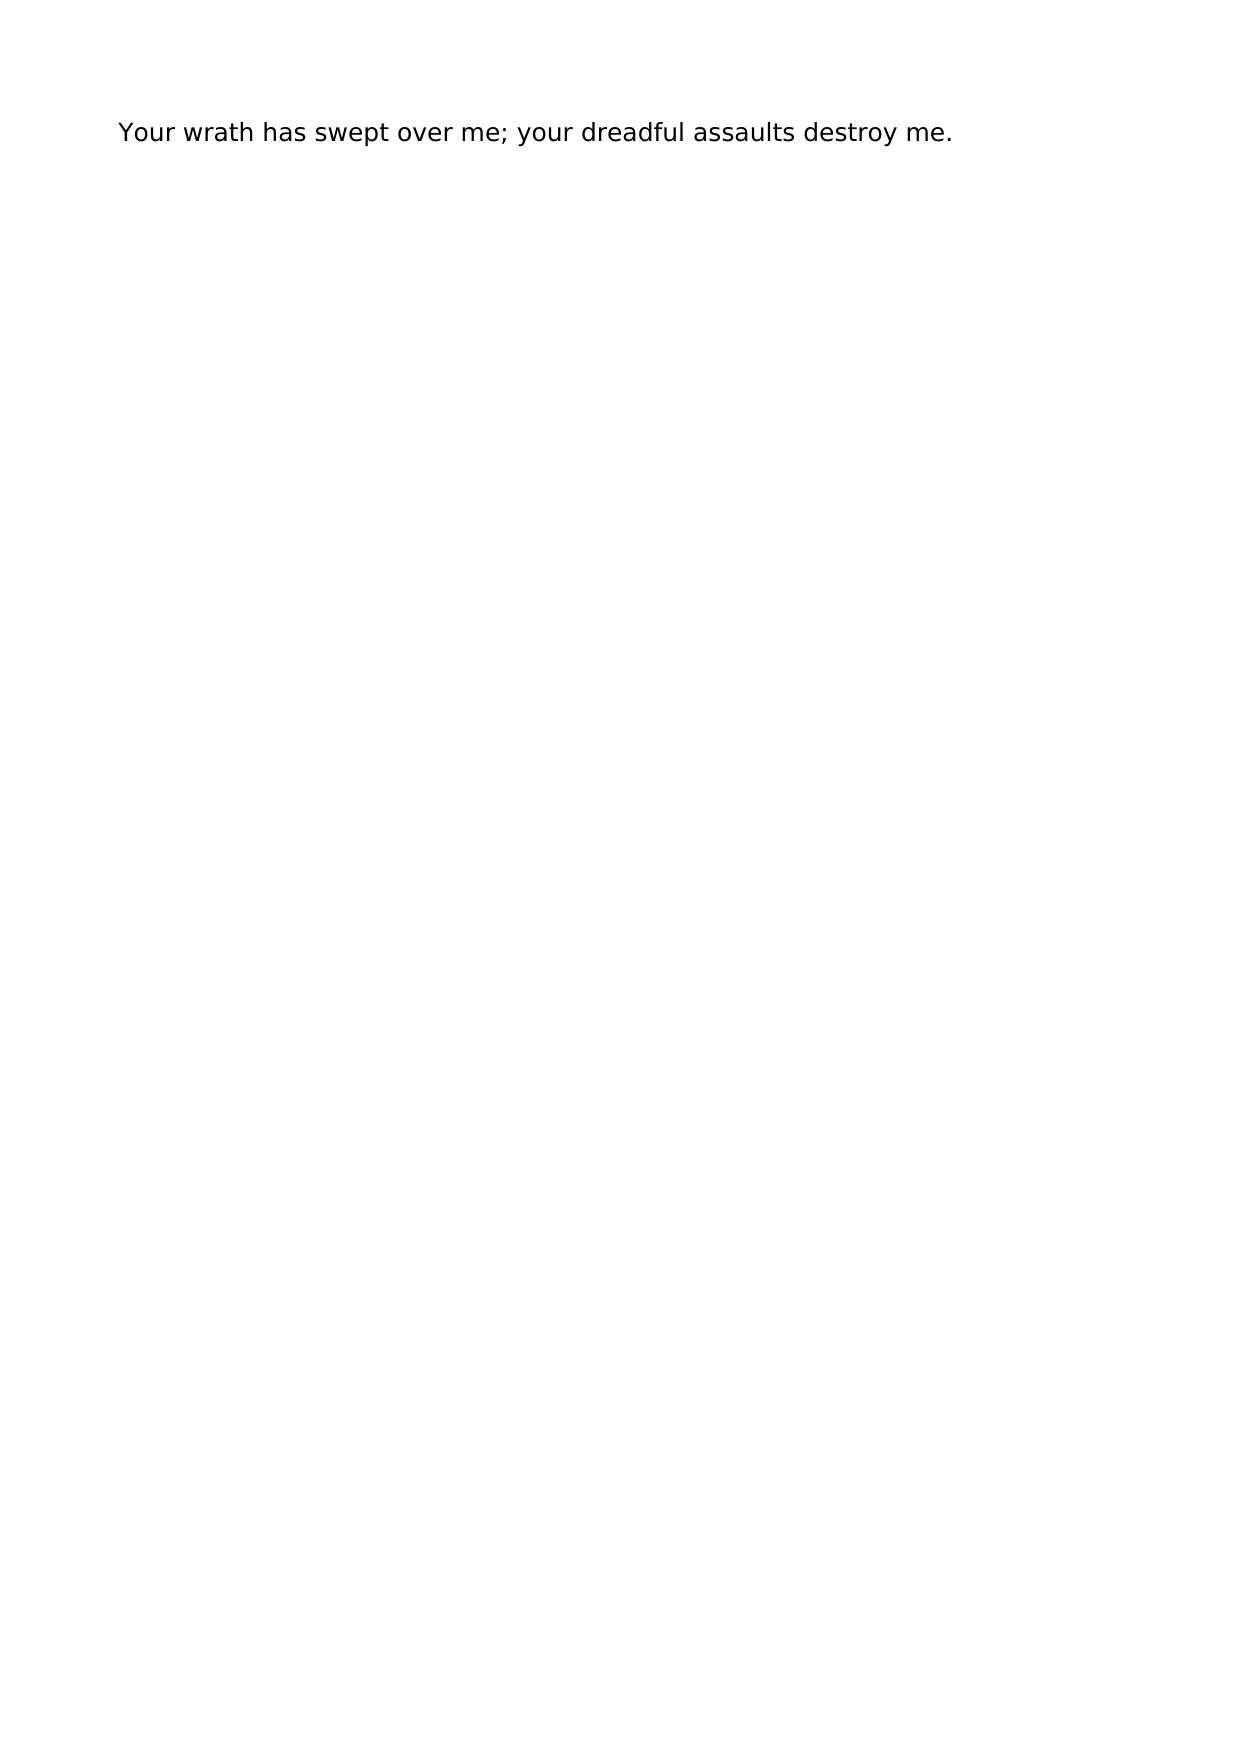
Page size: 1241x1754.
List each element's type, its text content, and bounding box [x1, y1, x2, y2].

text Your wrath has swept over me; your dreadful assaults destroy me. [118, 118, 1122, 147]
